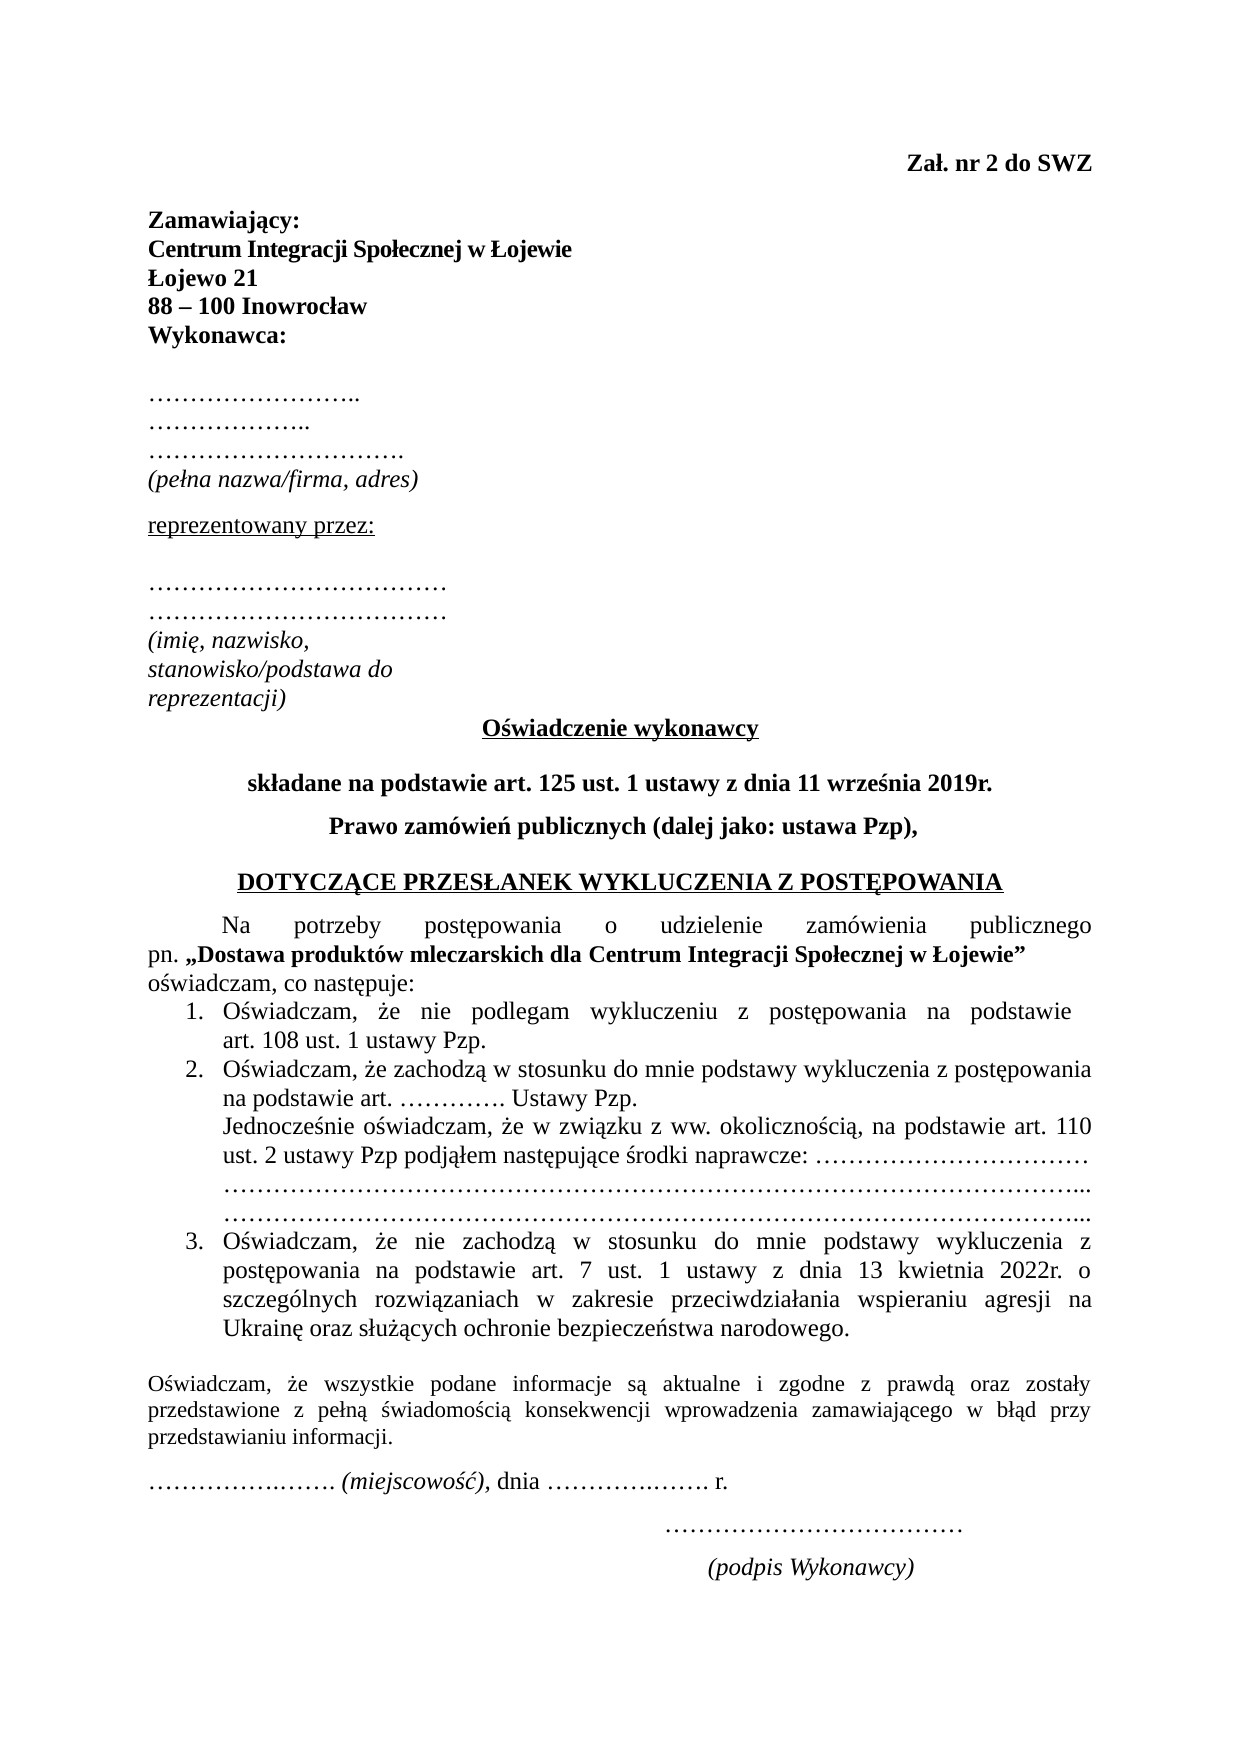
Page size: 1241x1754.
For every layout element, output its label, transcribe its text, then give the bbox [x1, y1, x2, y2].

text (pełna nazwa/firma, adres) [148, 464, 472, 493]
text DOTYCZĄCE PRZESŁANEK WYKLUCZENIA Z POSTĘPOWANIA [148, 867, 1093, 896]
text składane na podstawie art. 125 ust. 1 ustawy z dnia 11 września 2019r. [148, 768, 1093, 797]
text Na potrzeby postępowania o udzielenie zamówienia publicznego pn. „Dostawa produktów mleczarskich dla Centrum Integracji Społecznej w Łojewie” [148, 910, 1093, 968]
text Oświadczam, że wszystkie podane informacje są aktualne i zgodne z prawdą oraz zostały przedstawione z pełną świadomością konsekwencji wprowadzenia zamawiającego w błąd przy przedstawianiu informacji. [148, 1370, 1093, 1449]
text (imię, nazwisko, stanowisko/podstawa do reprezentacji) [148, 625, 472, 712]
text Prawo zamówień publicznych (dalej jako: ustawa Pzp), [148, 811, 1093, 840]
text Wykonawca: [148, 320, 1093, 349]
text Jednocześnie oświadczam, że w związku z ww. okolicznością, na podstawie art. 110 ust. 2 ustawy Pzp podjąłem następujące środki naprawcze: …………………………… [223, 1111, 1093, 1169]
text oświadczam, co następuje: [148, 968, 1093, 996]
list Oświadczam, że zachodzą w stosunku do mnie podstawy wykluczenia z postępowania na podstawie art. …………. Ustawy Pzp. [185, 1054, 1093, 1111]
text …………………………………………………………………………………………... [223, 1198, 1093, 1226]
text Zamawiający: [148, 205, 1093, 234]
text Zał. nr 2 do SWZ [148, 148, 1093, 176]
list Oświadczam, że nie zachodzą w stosunku do mnie podstawy wykluczenia z postępowania na podstawie art. 7 ust. 1 ustawy z dnia 13 kwietnia 2022r. o szczególnych rozwiązaniach w zakresie przeciwdziałania wspieraniu agresji na Ukrainę oraz służących ochronie bezpieczeństwa narodowego. [185, 1226, 1093, 1341]
text Łojewo 21 [148, 263, 472, 291]
text reprezentowany przez: [148, 510, 1093, 538]
text ……………………………… [148, 1509, 1093, 1538]
text Centrum Integracji Społecznej w Łojewie [148, 234, 931, 263]
text …………….……. (miejscowość), dnia ………….……. r. [148, 1466, 1093, 1494]
list Oświadczam, że nie podlegam wykluczeniu z postępowania na podstawie art. 108 ust. 1 ustawy Pzp. [185, 996, 1093, 1054]
text 88 – 100 Inowrocław [148, 291, 472, 320]
text ……………………………………………………………… [148, 567, 472, 625]
text (podpis Wykonawcy) [664, 1552, 1093, 1581]
text ……………………..………………..…………………………. [148, 378, 472, 464]
text …………………………………………………………………………………………... [223, 1169, 1093, 1198]
text Oświadczenie wykonawcy [148, 713, 1093, 741]
